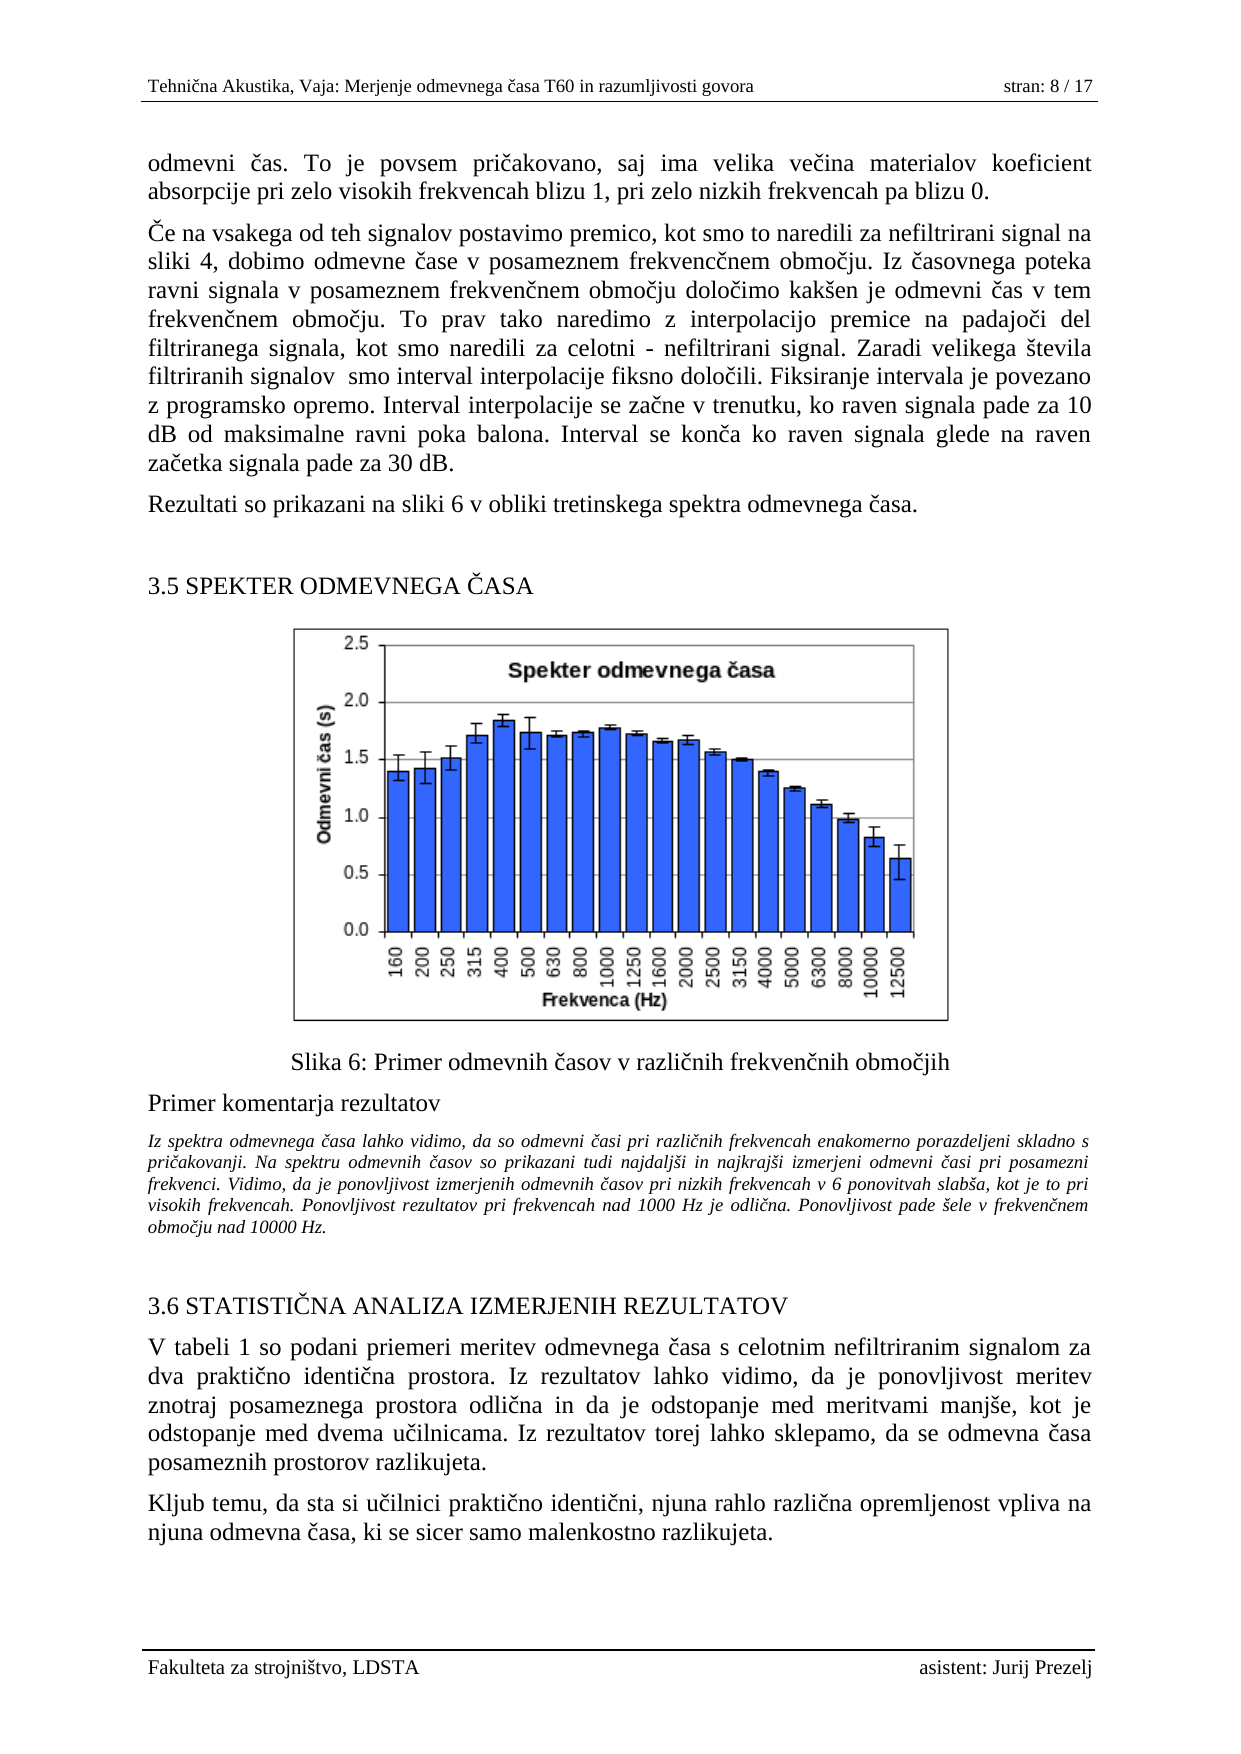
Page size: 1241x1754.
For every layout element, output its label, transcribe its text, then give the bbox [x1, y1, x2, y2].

text Primer komentarja rezultatov [148, 1088, 1093, 1117]
text Kljub temu, da sta si učilnici praktično identični, njuna rahlo različna opremljenost vpliva na njuna odmevna časa, ki se sicer samo malenkostno razlikujeta. [148, 1488, 1093, 1546]
text V tabeli 1 so podani priemeri meritev odmevnega časa s celotnim nefiltriranim signalom za dva praktično identična prostora. Iz rezultatov lahko vidimo, da je ponovljivost meritev znotraj posameznega prostora odlična in da je odstopanje med meritvami manjše, kot je odstopanje med dvema učilnicama. Iz rezultatov torej lahko sklepamo, da se odmevna časa posameznih prostorov razlikujeta. [148, 1332, 1093, 1476]
text Slika 6: Primer odmevnih časov v različnih frekvenčnih območjih [148, 1047, 1093, 1076]
text 3.5 SPEKTER ODMEVNEGA ČASA [148, 571, 1093, 600]
text Iz spektra odmevnega časa lahko vidimo, da so odmevni časi pri različnih frekvencah enakomerno porazdeljeni skladno s pričakovanji. Na spektru odmevnih časov so prikazani tudi najdaljši in najkrajši izmerjeni odmevni časi pri posamezni frekvenci. Vidimo, da je ponovljivost izmerjenih odmevnih časov pri nizkih frekvencah v 6 ponovitvah slabša, kot je to pri visokih frekvencah. Ponovljivost rezultatov pri frekvencah nad 1000 Hz je odlična. Ponovljivost pade šele v frekvenčnem območju nad 10000 Hz. [148, 1129, 1093, 1237]
text 3.6 STATISTIČNA ANALIZA IZMERJENIH REZULTATOV [148, 1291, 1093, 1320]
text Če na vsakega od teh signalov postavimo premico, kot smo to naredili za nefiltrirani signal na sliki 4, dobimo odmevne čase v posameznem frekvencčnem območju. Iz časovnega poteka ravni signala v posameznem frekvenčnem območju določimo kakšen je odmevni čas v tem frekvenčnem območju. To prav tako naredimo z interpolacijo premice na padajoči del filtriranega signala, kot smo naredili za celotni - nefiltrirani signal. Zaradi velikega števila filtriranih signalov smo interval interpolacije fiksno določili. Fiksiranje intervala je povezano z programsko opremo. Interval interpolacije se začne v trenutku, ko raven signala pade za 10 dB od maksimalne ravni poka balona. Interval se konča ko raven signala glede na raven začetka signala pade za 30 dB. [148, 218, 1093, 476]
text odmevni čas. To je povsem pričakovano, saj ima velika večina materialov koeficient absorpcije pri zelo visokih frekvencah blizu 1, pri zelo nizkih frekvencah pa blizu 0. [148, 148, 1093, 205]
text Rezultati so prikazani na sliki 6 v obliki tretinskega spektra odmevnega časa. [148, 489, 1093, 518]
